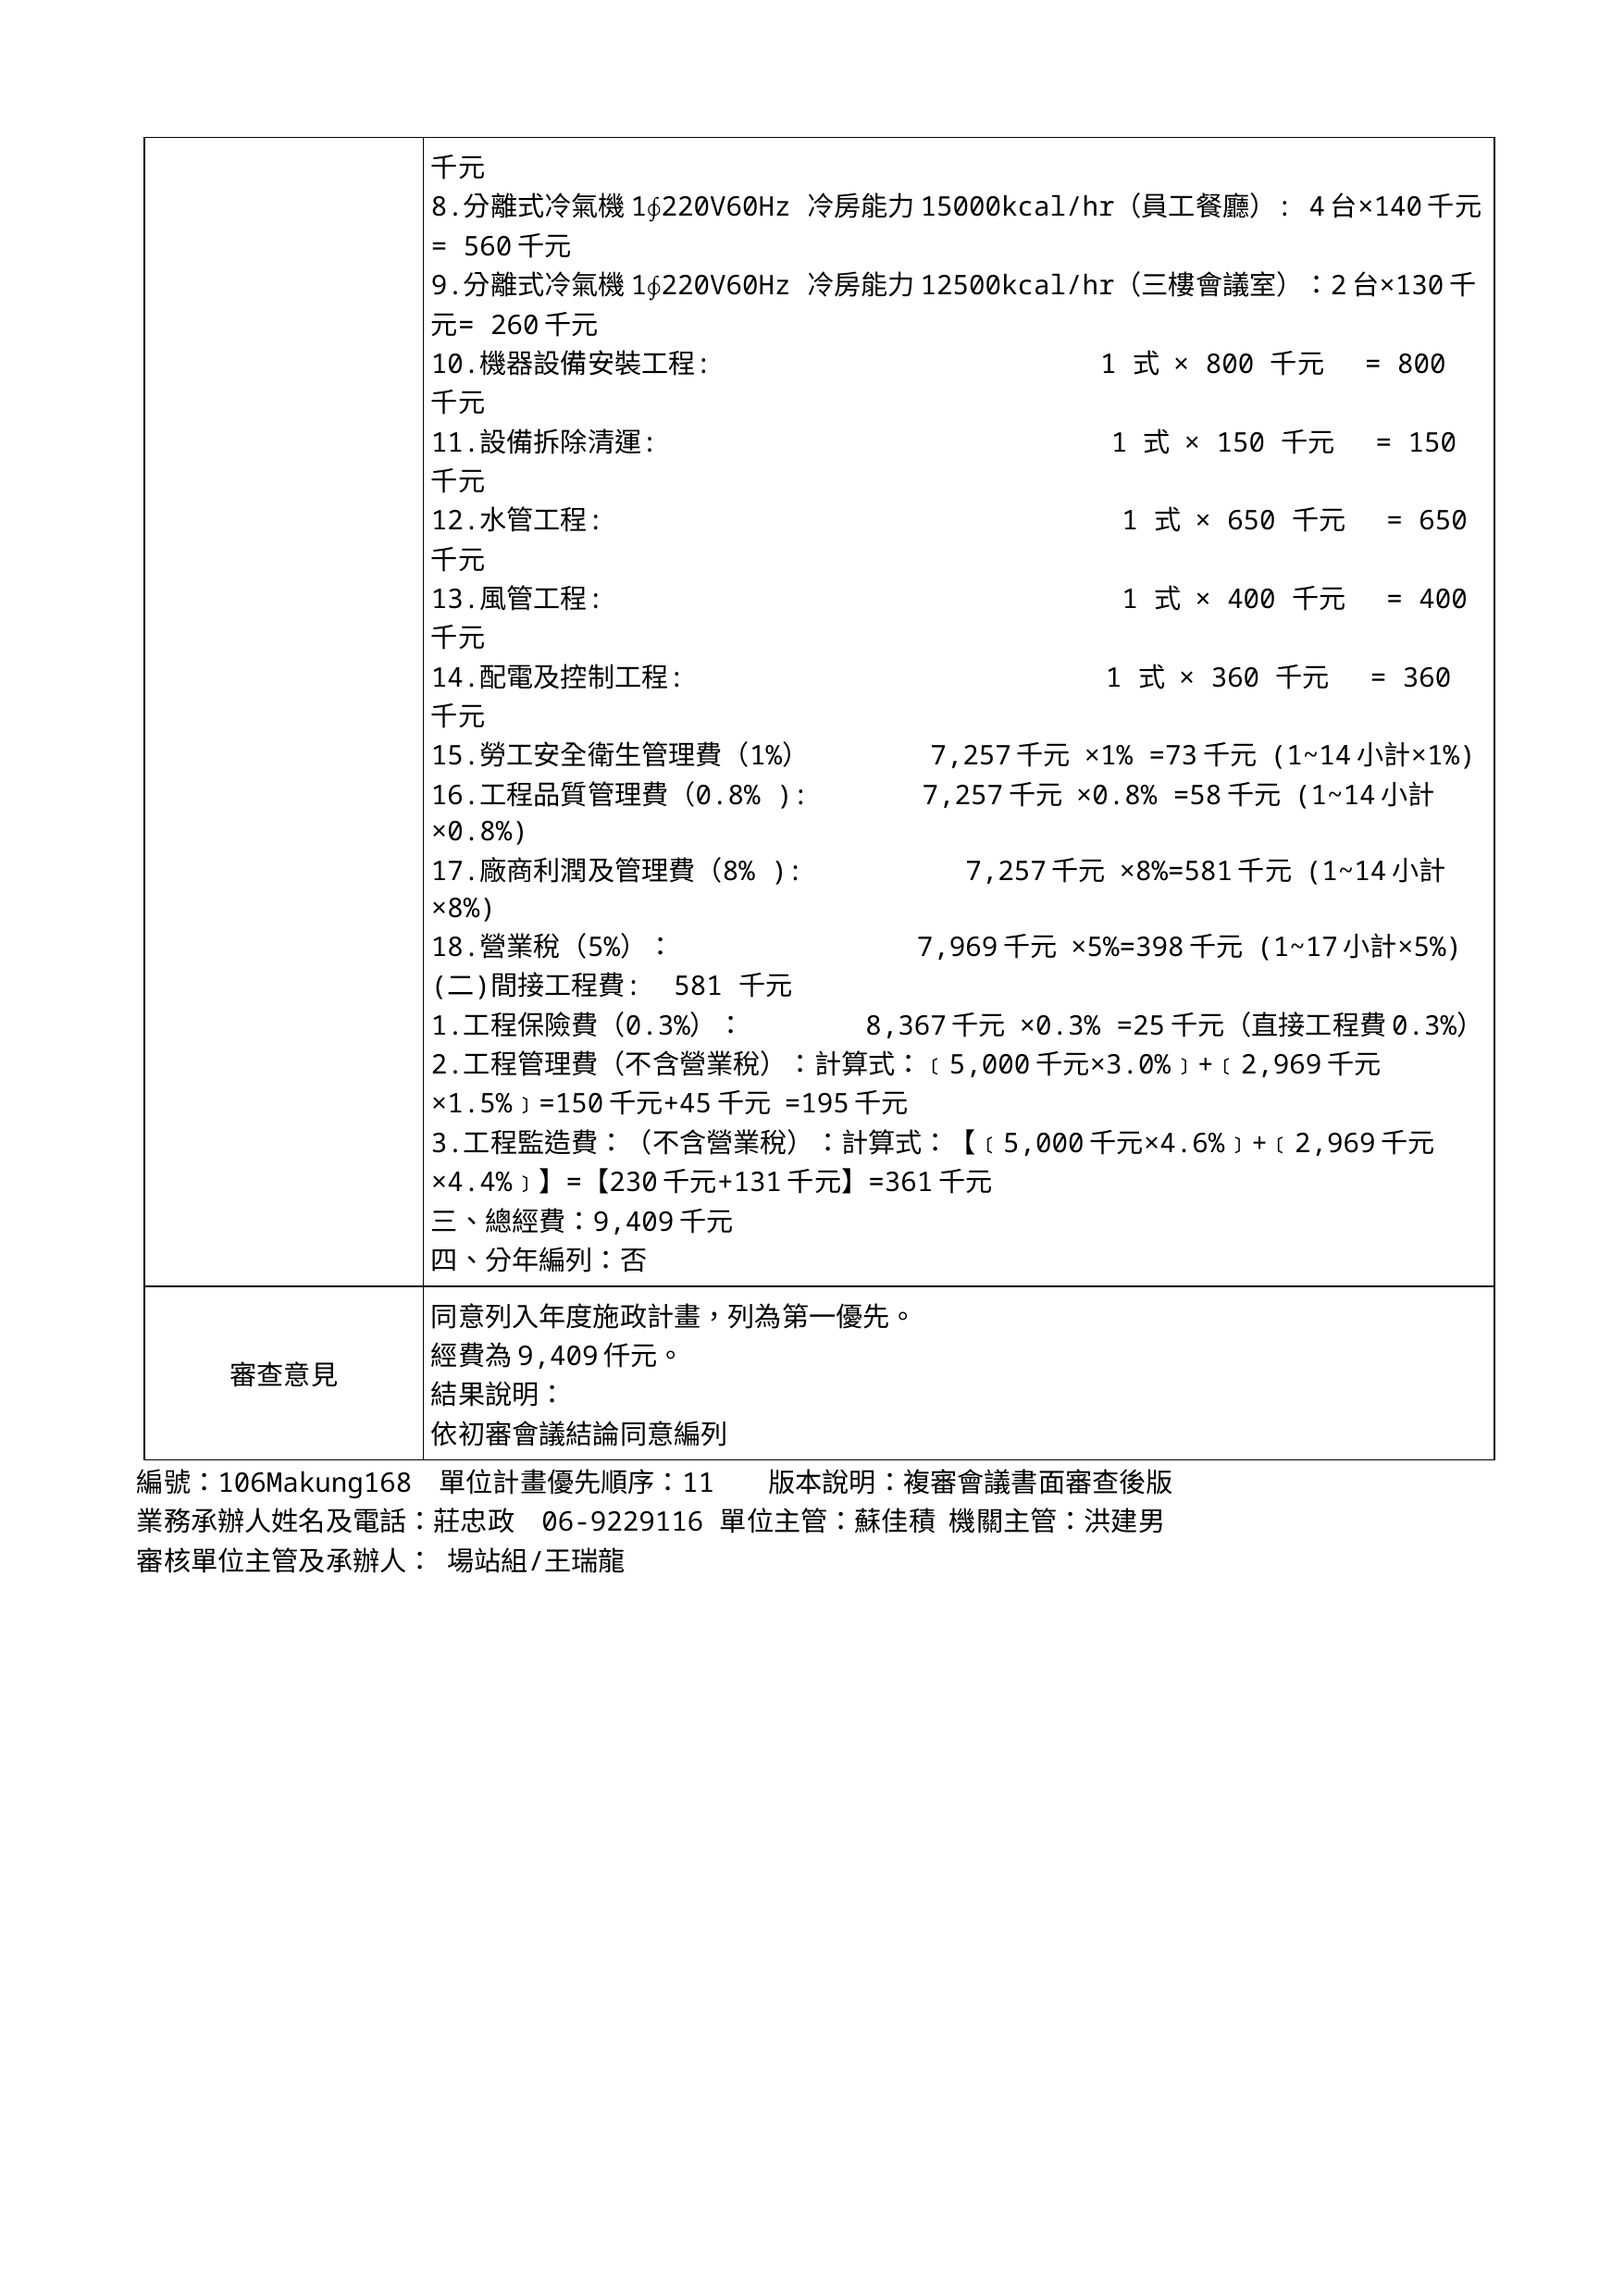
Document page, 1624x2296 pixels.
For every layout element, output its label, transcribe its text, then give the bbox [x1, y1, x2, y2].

table_cell 同意列入年度施政計畫，列為第一優先。 經費為9,409仟元。 結果說明： 依初審會議結論同意編列 [424, 1287, 1494, 1459]
text 編號：106Makung168 單位計畫優先順序：11 版本說明：複審會議書面審查後版 [137, 1460, 1486, 1500]
text 審核單位主管及承辦人： 場站組/王瑞龍 [137, 1539, 1486, 1579]
table_cell [145, 138, 423, 1285]
table_cell 審查意見 [145, 1287, 423, 1459]
text 業務承辦人姓名及電話：莊忠政 06-9229116 單位主管：蘇佳積 機關主管：洪建男 [137, 1500, 1486, 1539]
table_cell 千元 8.分離式冷氣機1∮220V60Hz 冷房能力15000kcal/hr（員工餐廳）: 4台×140千元= 560千元 9.分離式冷氣機1∮220V60Hz 冷房能力12500kcal/hr（三樓會議室）：2台×130千元= 260千元 10.機器設備安裝工程: 1 式 × 800 千元 = 800 千元 11.設備拆除清運: 1 式 × 150 千元 = 150 千元 12.水管工程: 1 式 × 650 千元 = 650 千元 13.風管工程: 1 式 × 400 千元 = 400 千元 14.配電及控制工程: 1 式 × 360 千元 = 360 千元 15.勞工安全衛生管理費（1%） 7,257千元 ×1% =73千元 (1~14小計×1%) 16.工程品質管理費（0.8% ): 7,257千元 ×0.8% =58千元 (1~14小計×0.8%) 17.廠商利潤及管理費（8% ): 7,257千元 ×8%=581千元 (1~14小計×8%) 18.營業稅（5%）： 7,969千元 ×5%=398千元 (1~17小計×5%) (二)間接工程費: 581 千元 1.工程保險費（0.3%）： 8,367千元 ×0.3% =25千元（直接工程費0.3%） 2.工程管理費（不含營業稅）：計算式：﹝5,000千元×3.0%﹞+﹝2,969千元×1.5%﹞=150千元+45千元 =195千元 3.工程監造費：（不含營業稅）：計算式：【﹝5,000千元×4.6%﹞+﹝2,969千元×4.4%﹞】=【230千元+131千元】=361千元 三、總經費：9,409千元 四、分年編列：否 [424, 138, 1494, 1285]
